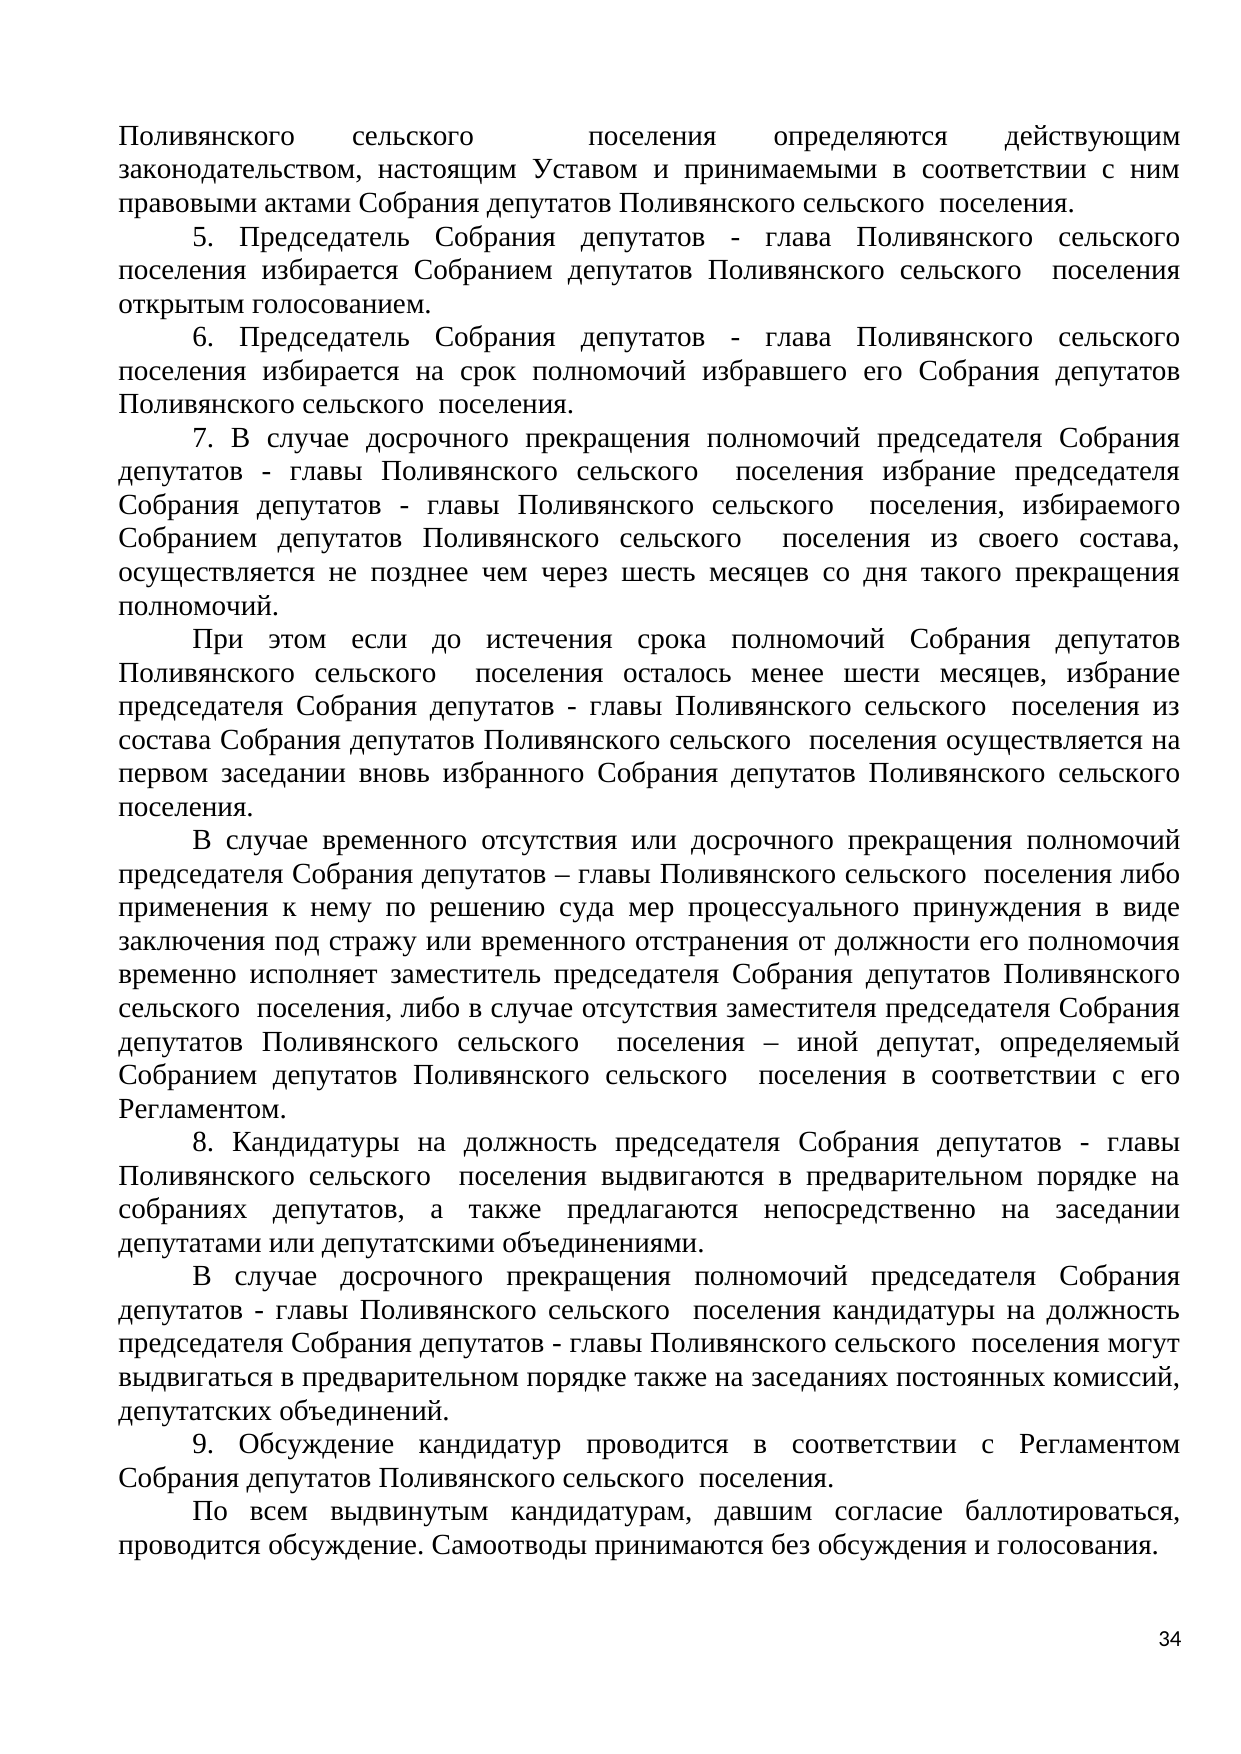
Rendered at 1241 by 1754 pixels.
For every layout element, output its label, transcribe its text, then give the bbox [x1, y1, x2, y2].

text Поливянского сельского поселения определяются действующим законодательством, настоящим Уставом и принимаемыми в соответствии с ним правовыми актами Собрания депутатов Поливянского сельского поселения. [118, 118, 1181, 219]
text В случае досрочного прекращения полномочий председателя Собрания депутатов - главы Поливянского сельского поселения кандидатуры на должность председателя Собрания депутатов - главы Поливянского сельского поселения могут выдвигаться в предварительном порядке также на заседаниях постоянных комиссий, депутатских объединений. [118, 1258, 1181, 1426]
text 6. Председатель Собрания депутатов - глава Поливянского сельского поселения избирается на срок полномочий избравшего его Собрания депутатов Поливянского сельского поселения. [118, 319, 1181, 420]
text По всем выдвинутым кандидатурам, давшим согласие баллотироваться, проводится обсуждение. Самоотводы принимаются без обсуждения и голосования. [118, 1493, 1181, 1560]
text 7. В случае досрочного прекращения полномочий председателя Собрания депутатов - главы Поливянского сельского поселения избрание председателя Собрания депутатов - главы Поливянского сельского поселения, избираемого Собранием депутатов Поливянского сельского поселения из своего состава, осуществляется не позднее чем через шесть месяцев со дня такого прекращения полномочий. [118, 420, 1181, 621]
text При этом если до истечения срока полномочий Собрания депутатов Поливянского сельского поселения осталось менее шести месяцев, избрание председателя Собрания депутатов - главы Поливянского сельского поселения из состава Собрания депутатов Поливянского сельского поселения осуществляется на первом заседании вновь избранного Собрания депутатов Поливянского сельского поселения. [118, 621, 1181, 822]
text 8. Кандидатуры на должность председателя Собрания депутатов - главы Поливянского сельского поселения выдвигаются в предварительном порядке на собраниях депутатов, а также предлагаются непосредственно на заседании депутатами или депутатскими объединениями. [118, 1124, 1181, 1258]
text 9. Обсуждение кандидатур проводится в соответствии с Регламентом Собрания депутатов Поливянского сельского поселения. [118, 1426, 1181, 1493]
text В случае временного отсутствия или досрочного прекращения полномочий председателя Собрания депутатов – главы Поливянского сельского поселения либо применения к нему по решению суда мер процессуального принуждения в виде заключения под стражу или временного отстранения от должности его полномочия временно исполняет заместитель председателя Собрания депутатов Поливянского сельского поселения, либо в случае отсутствия заместителя председателя Собрания депутатов Поливянского сельского поселения – иной депутат, определяемый Собранием депутатов Поливянского сельского поселения в соответствии с его Регламентом. [118, 822, 1181, 1124]
text 5. Председатель Собрания депутатов - глава Поливянского сельского поселения избирается Собранием депутатов Поливянского сельского поселения открытым голосованием. [118, 219, 1181, 319]
